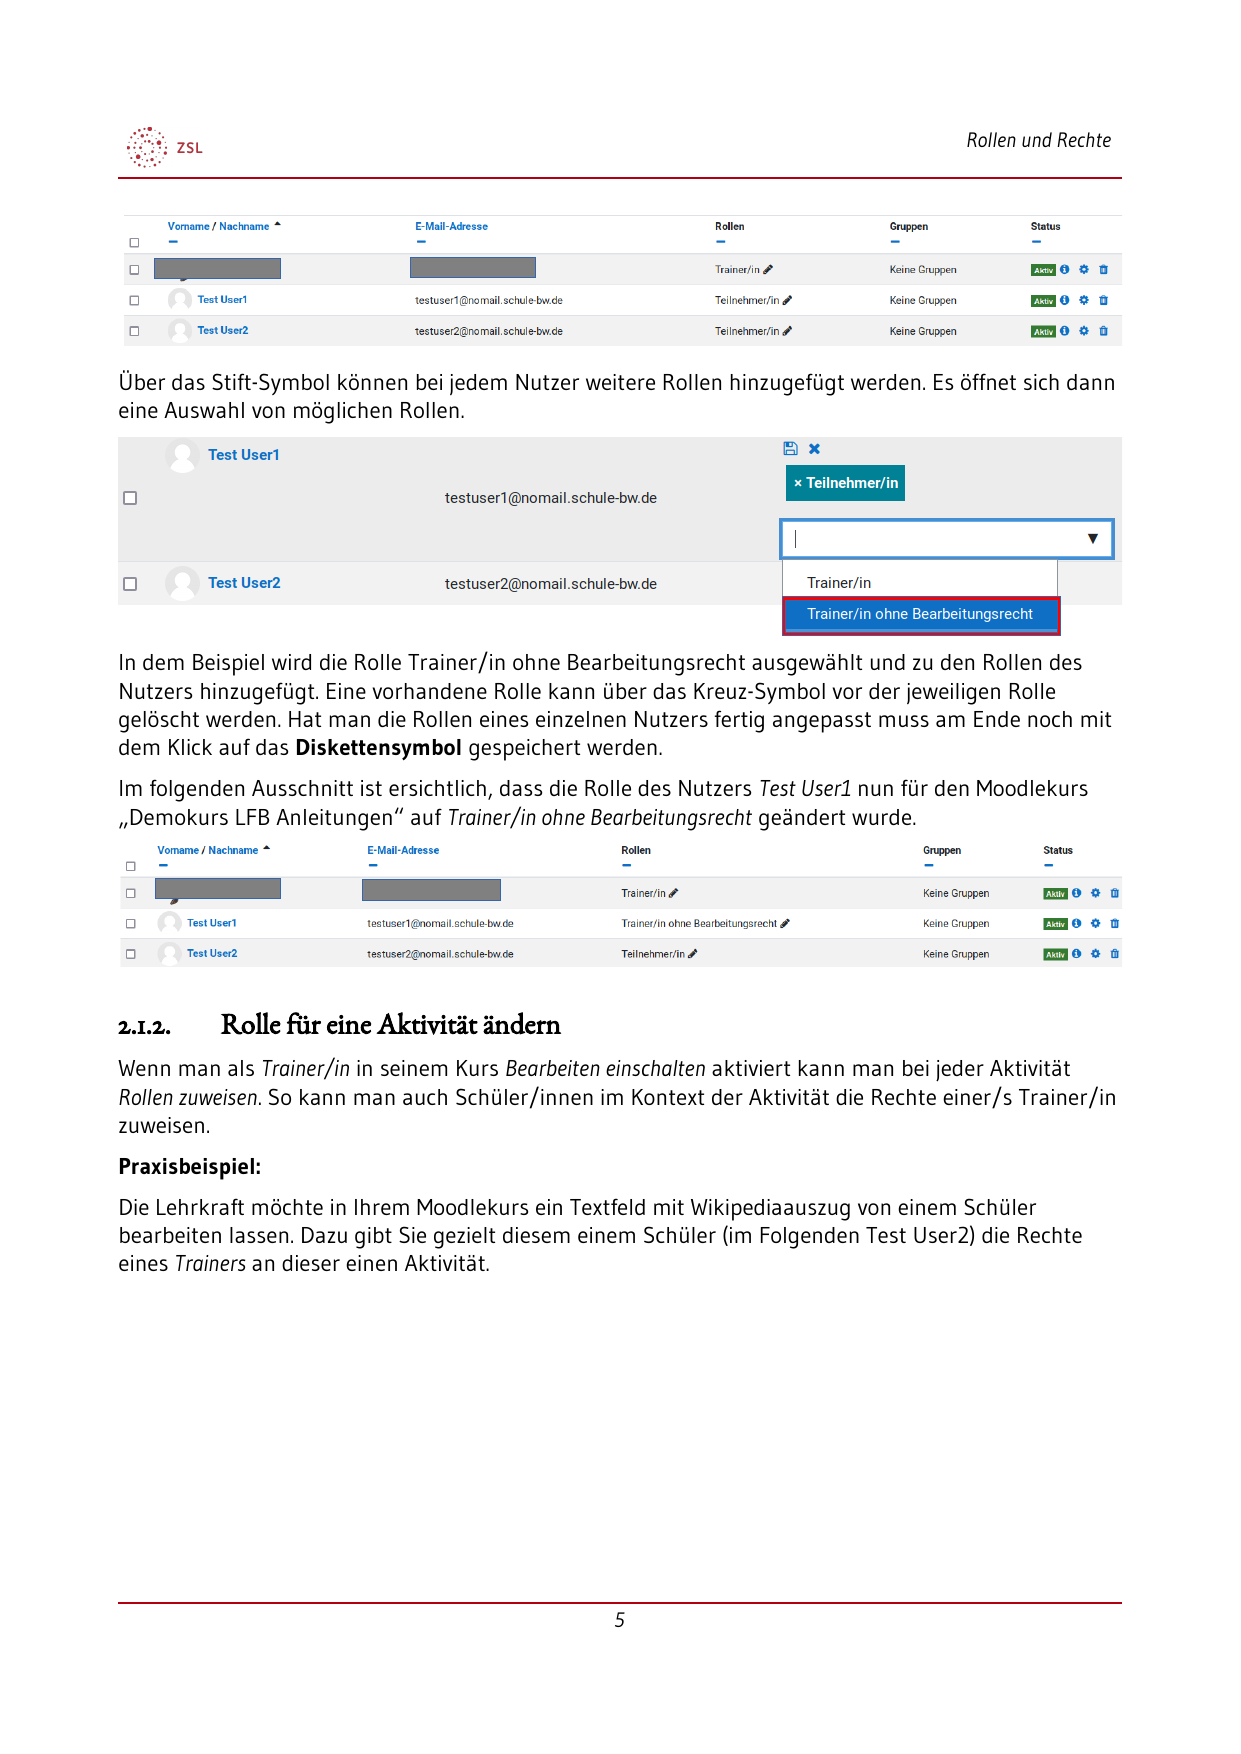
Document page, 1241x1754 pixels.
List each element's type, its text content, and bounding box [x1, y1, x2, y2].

picture [118, 208, 1123, 356]
text Über das Stift-Symbol können bei jedem Nutzer weitere Rollen hinzugefügt werden. Es öffnet sich dann eine Auswahl von möglichen Rollen. [118, 368, 1122, 425]
picture [118, 843, 1123, 967]
picture [127, 127, 203, 168]
subtitle Rolle für eine Aktivität ändern [118, 1004, 1122, 1042]
text In dem Beispiel wird die Rolle Trainer/in ohne Bearbeitungsrecht ausgewählt und zu den Rollen des Nutzers hinzugefügt. Eine vorhandene Rolle kann über das Kreuz-Symbol vor der jeweiligen Rolle gelöscht werden. Hat man die Rollen eines einzelnen Nutzers fertig angepasst muss am Ende noch mit dem Klick auf das Diskettensymbol gespeichert werden. [118, 648, 1122, 762]
text Wenn man als Trainer/in in seinem Kurs Bearbeiten einschalten aktiviert kann man bei jeder Aktivität Rollen zuweisen. So kann man auch Schüler/innen im Kontext der Aktivität die Rechte einer/s Trainer/in zuweisen. [118, 1054, 1122, 1139]
text Praxisbeispiel: [118, 1152, 1122, 1180]
picture [118, 437, 1123, 636]
text Im folgenden Ausschnitt ist ersichtlich, dass die Rolle des Nutzers Test User1 nun für den Moodlekurs „Demokurs LFB Anleitungen“ auf Trainer/in ohne Bearbeitungsrecht geändert wurde. [118, 774, 1122, 831]
text Die Lehrkraft möchte in Ihrem Moodlekurs ein Textfeld mit Wikipediaauszug von einem Schüler bearbeiten lassen. Dazu gibt Sie gezielt diesem einem Schüler (im Folgenden Test User2) die Rechte eines Trainers an dieser einen Aktivität. [118, 1193, 1122, 1278]
picture [786, 601, 1057, 632]
